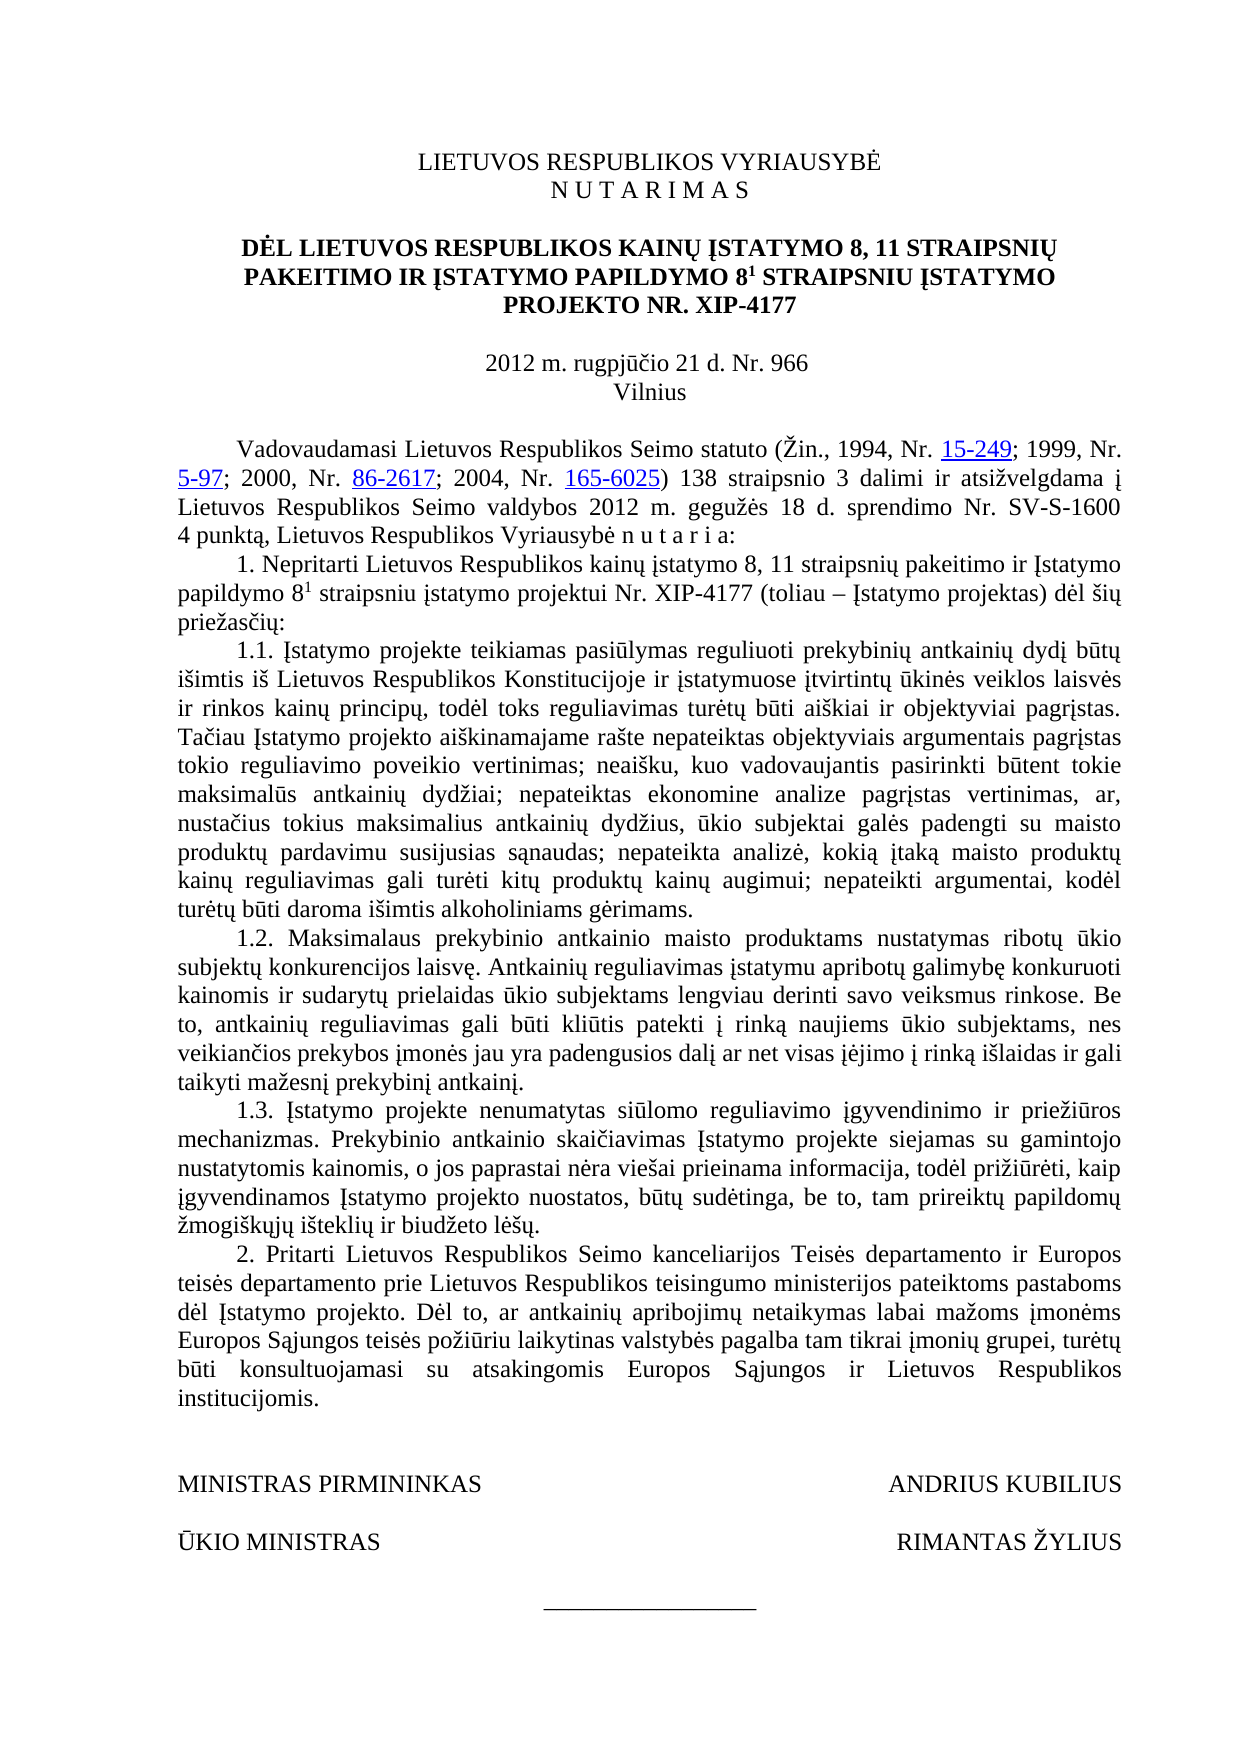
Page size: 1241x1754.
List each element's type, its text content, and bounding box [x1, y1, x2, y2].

text MINISTRAS PIRMININKAS ANDRIUS KUBILIUS [177, 1469, 1122, 1498]
text 1.1. Įstatymo projekte teikiamas pasiūlymas reguliuoti prekybinių antkainių dydį būtų išimtis iš Lietuvos Respublikos Konstitucijoje ir įstatymuose įtvirtintų ūkinės veiklos laisvės ir rinkos kainų principų, todėl toks reguliavimas turėtų būti aiškiai ir objektyviai pagrįstas. Tačiau Įstatymo projekto aiškinamajame rašte nepateiktas objektyviais argumentais pagrįstas tokio reguliavimo poveikio vertinimas; neaišku, kuo vadovaujantis pasirinkti būtent tokie maksimalūs antkainių dydžiai; nepateiktas ekonomine analize pagrįstas vertinimas, ar, nustačius tokius maksimalius antkainių dydžius, ūkio subjektai galės padengti su maisto produktų pardavimu susijusias sąnaudas; nepateikta analizė, kokią įtaką maisto produktų kainų reguliavimas gali turėti kitų produktų kainų augimui; nepateikti argumentai, kodėl turėtų būti daroma išimtis alkoholiniams gėrimams. [177, 636, 1122, 923]
text Vadovaudamasi Lietuvos Respublikos Seimo statuto (Žin., 1994, Nr. 15-249; 1999, Nr. 5-97; 2000, Nr. 86-2617; 2004, Nr. 165-6025) 138 straipsnio 3 dalimi ir atsižvelgdama į Lietuvos Respublikos Seimo valdybos 2012 m. gegužės 18 d. sprendimo Nr. SV-S-1600 4 punktą, Lietuvos Respublikos Vyriausybė nutaria: [177, 434, 1122, 549]
text 2012 m. rugpjūčio 21 d. Nr. 966 [177, 348, 1122, 377]
text 2. Pritarti Lietuvos Respublikos Seimo kanceliarijos Teisės departamento ir Europos teisės departamento prie Lietuvos Respublikos teisingumo ministerijos pateiktoms pastaboms dėl Įstatymo projekto. Dėl to, ar antkainių apribojimų netaikymas labai mažoms įmonėms Europos Sąjungos teisės požiūriu laikytinas valstybės pagalba tam tikrai įmonių grupei, turėtų būti konsultuojamasi su atsakingomis Europos Sąjungos ir Lietuvos Respublikos institucijomis. [177, 1239, 1122, 1412]
text Lietuvos Respublikos Vyriausybė [177, 147, 1122, 176]
text _________________ [177, 1584, 1122, 1613]
text 1. Nepritarti Lietuvos Respublikos kainų įstatymo 8, 11 straipsnių pakeitimo ir Įstatymo papildymo 81 straipsniu įstatymo projektui Nr. XIP-4177 (toliau – Įstatymo projektas) dėl šių priežasčių: [177, 549, 1122, 636]
text NUTARIMAS [177, 176, 1122, 204]
text Dėl LIETUVOS RESPUBLIKOS KAINŲ ĮSTATYMO 8, 11 STRAIPSNIŲ PAKEITIMO IR ĮSTATYMO PAPILDYMO 81 STRAIPSNIU ĮSTATYMO PROJEKTO NR. XIP-4177 [177, 233, 1122, 319]
text 1.3. Įstatymo projekte nenumatytas siūlomo reguliavimo įgyvendinimo ir priežiūros mechanizmas. Prekybinio antkainio skaičiavimas Įstatymo projekte siejamas su gamintojo nustatytomis kainomis, o jos paprastai nėra viešai prieinama informacija, todėl prižiūrėti, kaip įgyvendinamos Įstatymo projekto nuostatos, būtų sudėtinga, be to, tam prireiktų papildomų žmogiškųjų išteklių ir biudžeto lėšų. [177, 1096, 1122, 1239]
text 1.2. Maksimalaus prekybinio antkainio maisto produktams nustatymas ribotų ūkio subjektų konkurencijos laisvę. Antkainių reguliavimas įstatymu apribotų galimybę konkuruoti kainomis ir sudarytų prielaidas ūkio subjektams lengviau derinti savo veiksmus rinkose. Be to, antkainių reguliavimas gali būti kliūtis patekti į rinką naujiems ūkio subjektams, nes veikiančios prekybos įmonės jau yra padengusios dalį ar net visas įėjimo į rinką išlaidas ir gali taikyti mažesnį prekybinį antkainį. [177, 923, 1122, 1096]
text ŪKIO MINISTRAS RIMANTAS ŽYLIUS [177, 1527, 1122, 1556]
text Vilnius [177, 377, 1122, 406]
